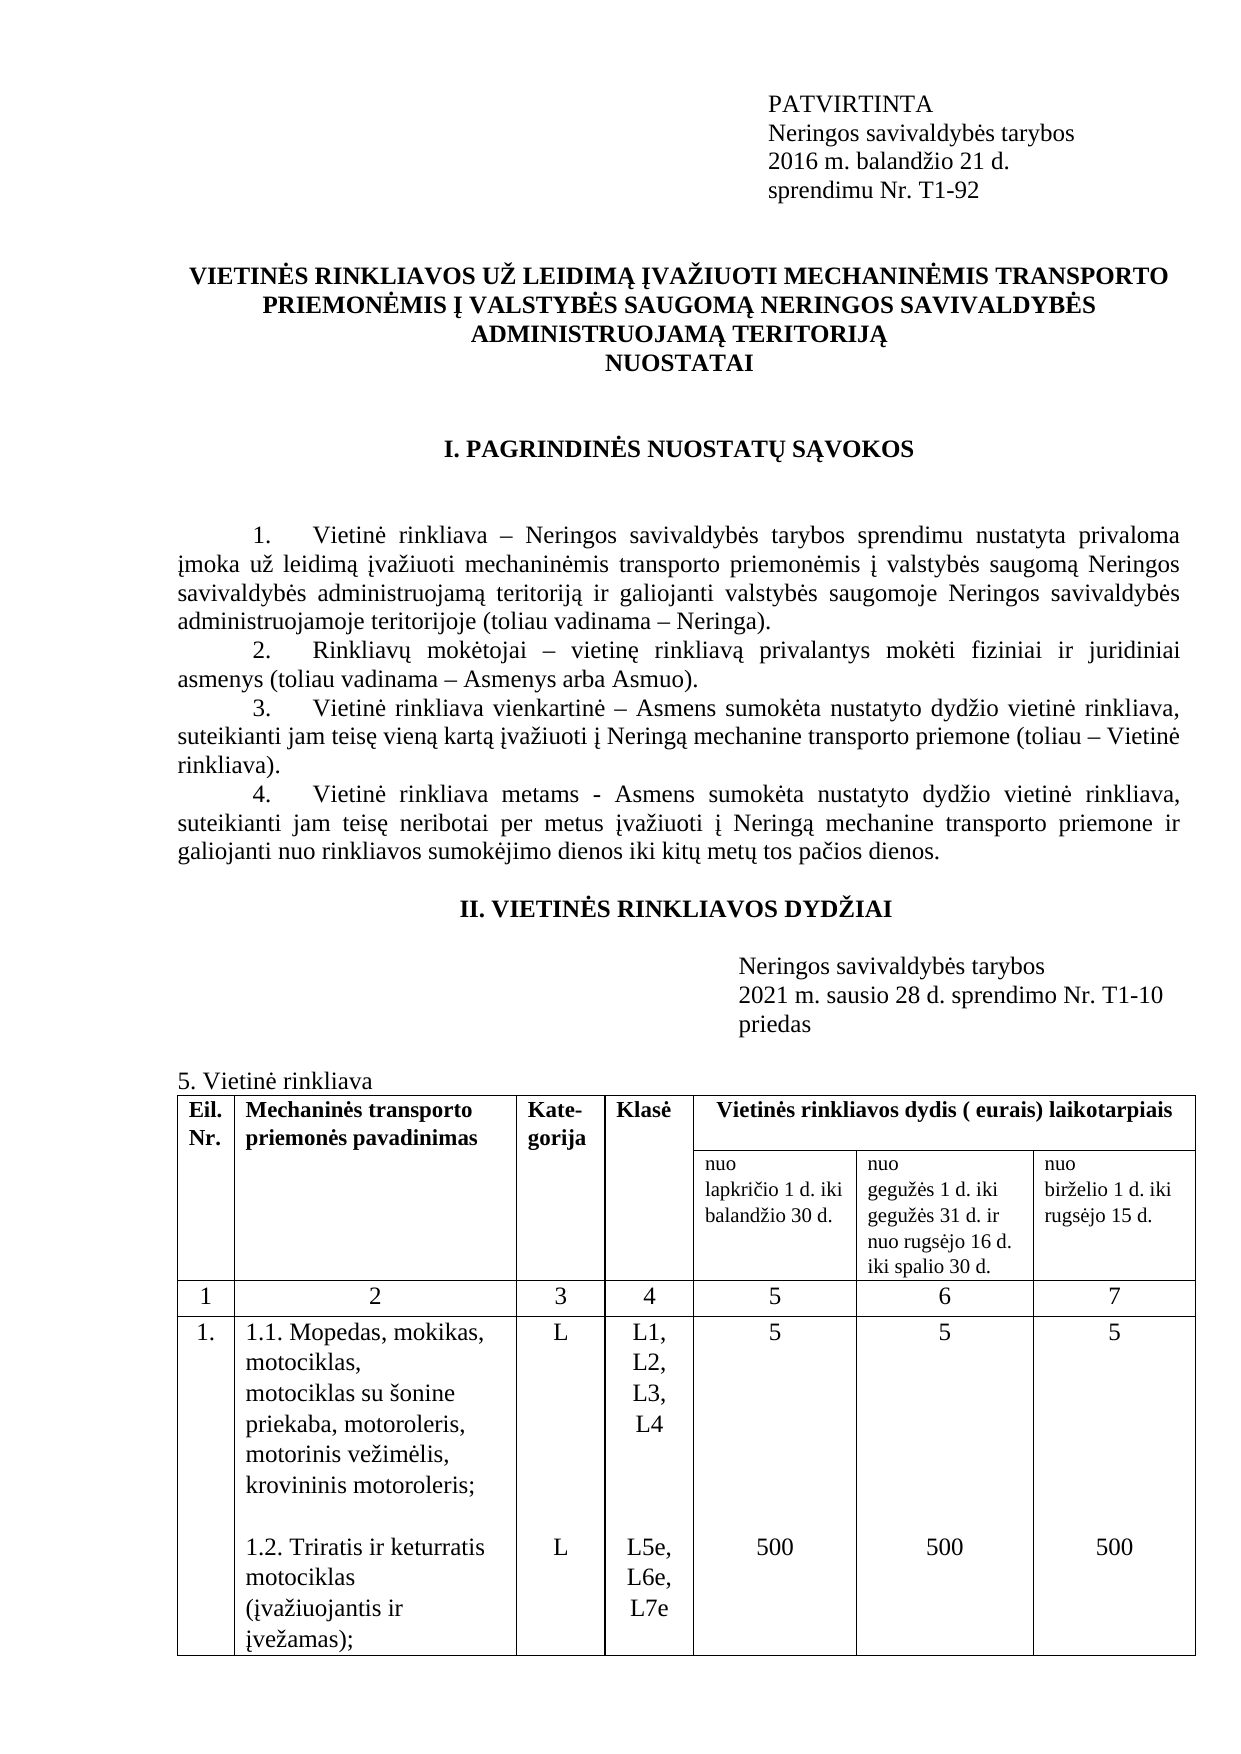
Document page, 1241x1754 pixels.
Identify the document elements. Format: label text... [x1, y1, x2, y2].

table_cell nuo birželio 1 d. iki rugsėjo 15 d. [1034, 1151, 1195, 1280]
table_cell 1.1. Mopedas, mokikas, motociklas, motociklas su šonine priekaba, motoroleris, motorinis vežimėlis, krovininis motoroleris; 1.2. Triratis ir keturratis motociklas (įvažiuojantis ir įvežamas); [235, 1317, 516, 1655]
table_cell 6 [857, 1281, 1033, 1316]
table_header Vietinės rinkliavos dydis ( eurais) laikotarpiais [694, 1096, 1195, 1150]
table_header Eil. Nr. [178, 1096, 234, 1280]
table_cell 5 500 [857, 1317, 1033, 1655]
text I. PAGRINDINĖS NUOSTATŲ SĄVOKOS [177, 434, 1181, 463]
text priedas [738, 1009, 1181, 1038]
table_cell 3 [517, 1281, 604, 1316]
table_cell 1. [178, 1317, 234, 1655]
table_cell L L [517, 1317, 604, 1655]
table_header Mechaninės transporto priemonės pavadinimas [235, 1096, 516, 1280]
table_header Klasė [606, 1096, 693, 1280]
table_cell 5 [694, 1281, 856, 1316]
text NUOSTATAI [177, 348, 1181, 376]
table_cell L1, L2, L3, L4 L5e, L6e, L7e [606, 1317, 693, 1655]
text 2016 m. balandžio 21 d. [177, 146, 1181, 175]
text II. VIETINĖS RINKLIAVOS DYDŽIAI [177, 894, 1181, 923]
text VIETINĖS RINKLIAVOS UŽ LEIDIMĄ ĮVAŽIUOTI MECHANINĖMIS TRANSPORTO PRIEMONĖMIS Į VALSTYBĖS SAUGOMĄ NERINGOS SAVIVALDYBĖS ADMINISTRUOJAMĄ TERITORIJĄ [177, 261, 1181, 348]
table_cell 2 [235, 1281, 516, 1316]
text 2021 m. sausio 28 d. sprendimo Nr. T1-10 [738, 980, 1181, 1009]
text Neringos savivaldybės tarybos [738, 951, 1181, 980]
table_cell 5 500 [1034, 1317, 1195, 1655]
table_cell 7 [1034, 1281, 1195, 1316]
table_cell 5 500 [694, 1317, 856, 1655]
text 1. Vietinė rinkliava – Neringos savivaldybės tarybos sprendimu nustatyta privaloma įmoka už leidimą įvažiuoti mechaninėmis transporto priemonėmis į valstybės saugomą Neringos savivaldybės administruojamą teritoriją ir galiojanti valstybės saugomoje Neringos savivaldybės administruojamoje teritorijoje (toliau vadinama – Neringa). [177, 520, 1181, 635]
text PATVIRTINTA [177, 89, 1181, 118]
text 5. Vietinė rinkliava [177, 1066, 1181, 1095]
table_cell 4 [606, 1281, 693, 1316]
text Neringos savivaldybės tarybos [177, 118, 1181, 146]
table_cell nuo lapkričio 1 d. iki balandžio 30 d. [694, 1151, 856, 1280]
text 4. Vietinė rinkliava metams - Asmens sumokėta nustatyto dydžio vietinė rinkliava, suteikianti jam teisę neribotai per metus įvažiuoti į Neringą mechanine transporto priemone ir galiojanti nuo rinkliavos sumokėjimo dienos iki kitų metų tos pačios dienos. [177, 779, 1181, 865]
table_cell 1 [178, 1281, 234, 1316]
table_cell nuo gegužės 1 d. iki gegužės 31 d. ir nuo rugsėjo 16 d. iki spalio 30 d. [857, 1151, 1033, 1280]
text 2. Rinkliavų mokėtojai – vietinę rinkliavą privalantys mokėti fiziniai ir juridiniai asmenys (toliau vadinama – Asmenys arba Asmuo). [177, 635, 1181, 693]
text 3. Vietinė rinkliava vienkartinė – Asmens sumokėta nustatyto dydžio vietinė rinkliava, suteikianti jam teisę vieną kartą įvažiuoti į Neringą mechanine transporto priemone (toliau – Vietinė rinkliava). [177, 693, 1181, 779]
text sprendimu Nr. T1-92 [177, 175, 1181, 204]
table_header Kate-gorija [517, 1096, 604, 1280]
